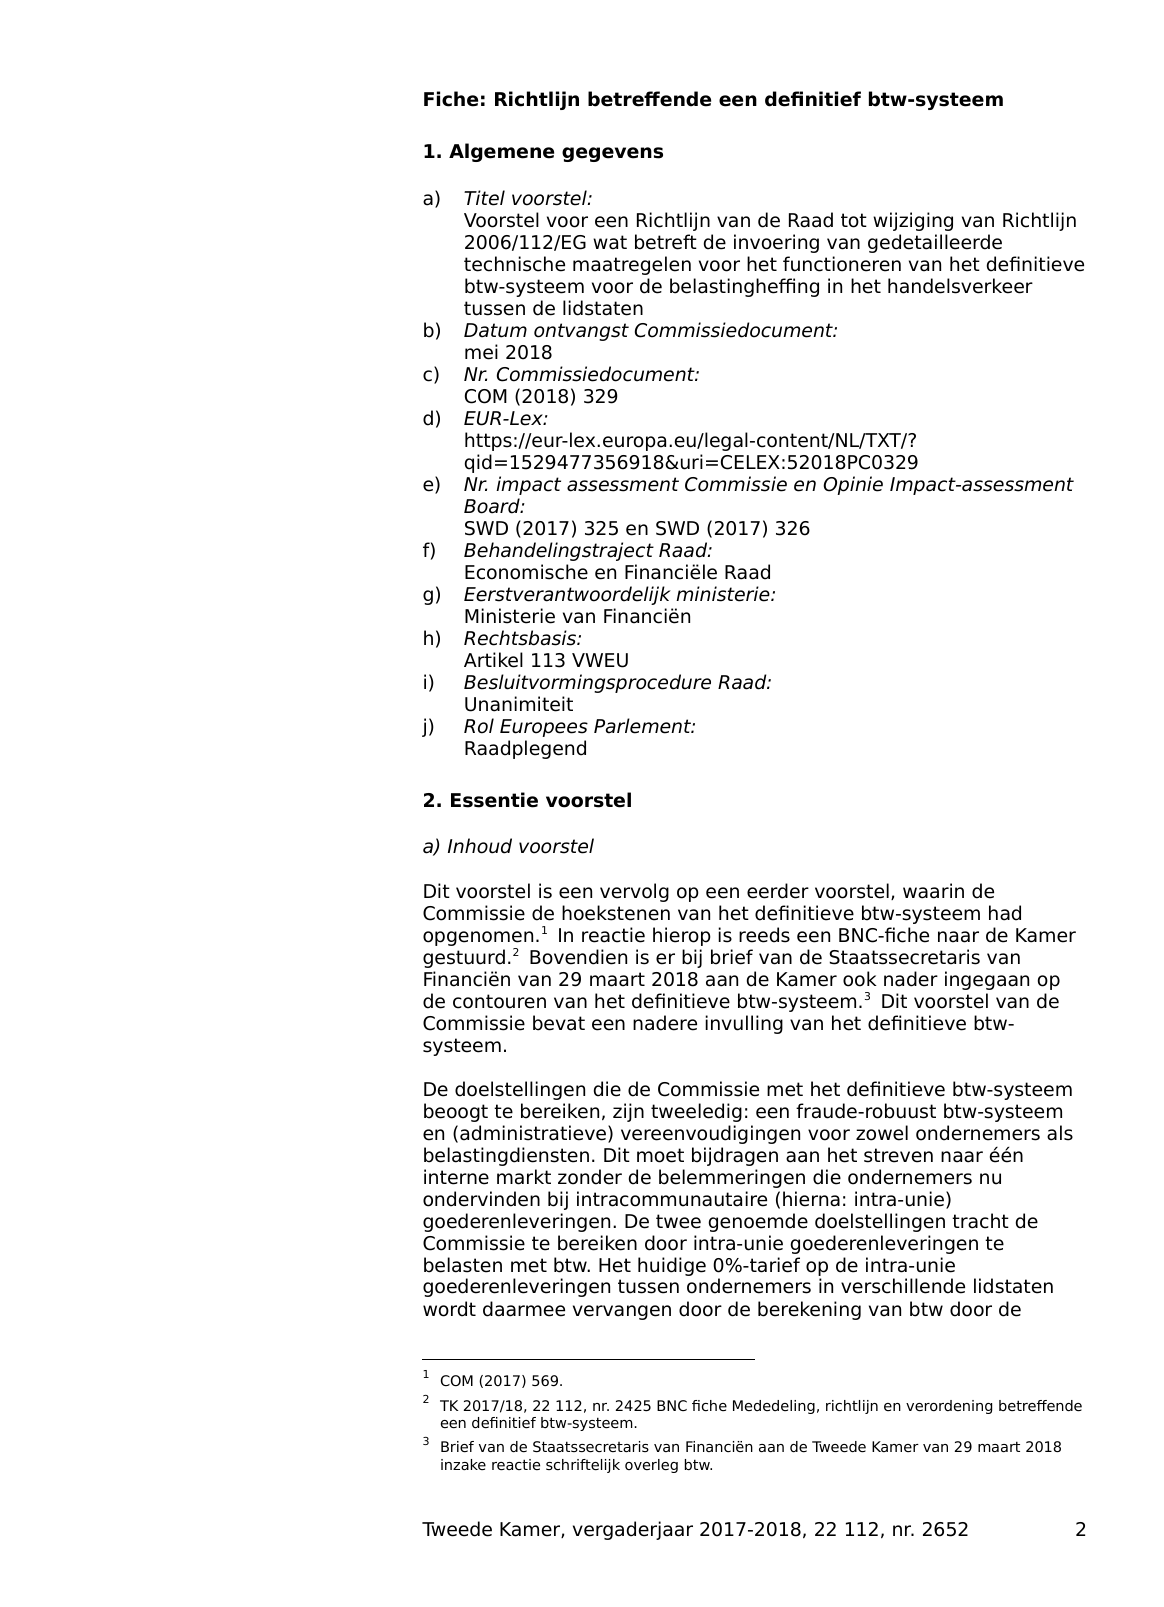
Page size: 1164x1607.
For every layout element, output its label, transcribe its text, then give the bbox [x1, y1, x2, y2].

subtitle Fiche: Richtlijn betreffende een definitief btw-systeem [422, 89, 1087, 111]
text Dit voorstel is een vervolg op een eerder voorstel, waarin de Commissie de hoekstenen van het definitieve btw-systeem had opgenomen. In reactie hierop is reeds een BNC-fiche naar de Kamer gestuurd. Bovendien is er bij brief van de Staatssecretaris van Financiën van 29 maart 2018 aan de Kamer ook nader ingegaan op de contouren van het definitieve btw-systeem. Dit voorstel van de Commissie bevat een nadere invulling van het definitieve btw-systeem. [422, 881, 1087, 1056]
text h) Rechtsbasis: [422, 628, 1087, 649]
text COM (2018) 329 [464, 386, 1087, 408]
subtitle 2. Essentie voorstel [422, 789, 1087, 811]
subtitle 1. Algemene gegevens [422, 141, 1087, 163]
text Voorstel voor een Richtlijn van de Raad tot wijziging van Richtlijn 2006/112/EG wat betreft de invoering van gedetailleerde technische maatregelen voor het functioneren van het definitieve btw-systeem voor de belastingheffing in het handelsverkeer tussen de lidstaten [464, 210, 1087, 320]
subtitle a) Inhoud voorstel [422, 836, 1087, 858]
text Brief van de Staatssecretaris van Financiën aan de Tweede Kamer van 29 maart 2018 inzake reactie schriftelijk overleg btw. [422, 1435, 1087, 1474]
text TK 2017/18, 22 112, nr. 2425 BNC fiche Mededeling, richtlijn en verordening betreffende een definitief btw-systeem. [422, 1393, 1087, 1432]
text Unanimiteit [464, 693, 1087, 716]
text b) Datum ontvangst Commissiedocument: [422, 320, 1087, 342]
text g) Eerstverantwoordelijk ministerie: [422, 584, 1087, 606]
text Economische en Financiële Raad [464, 562, 1087, 584]
text f) Behandelingstraject Raad: [422, 540, 1087, 562]
text e) Nr. impact assessment Commissie en Opinie Impact-assessment Board: [422, 474, 1087, 518]
text d) EUR-Lex: [422, 408, 1087, 430]
text c) Nr. Commissiedocument: [422, 364, 1087, 386]
text Artikel 113 VWEU [464, 649, 1087, 672]
text COM (2017) 569. [422, 1368, 1087, 1391]
text a) Titel voorstel: [422, 188, 1087, 210]
text mei 2018 [464, 342, 1087, 364]
text Raadplegend [464, 737, 1087, 759]
text j) Rol Europees Parlement: [422, 716, 1087, 737]
text Ministerie van Financiën [464, 606, 1087, 628]
text https://eur-lex.europa.eu/legal-content/NL/TXT/?qid=1529477356918&uri=CELEX:52018PC0329 [464, 430, 1087, 474]
text i) Besluitvormingsprocedure Raad: [422, 672, 1087, 693]
text De doelstellingen die de Commissie met het definitieve btw-systeem beoogt te bereiken, zijn tweeledig: een fraude-robuust btw-systeem en (administratieve) vereenvoudigingen voor zowel ondernemers als belastingdiensten. Dit moet bijdragen aan het streven naar één interne markt zonder de belemmeringen die ondernemers nu ondervinden bij intracommunautaire (hierna: intra-unie) goederenleveringen. De twee genoemde doelstellingen tracht de Commissie te bereiken door intra-unie goederenleveringen te belasten met btw. Het huidige 0%-tarief op de intra-unie goederenleveringen tussen ondernemers in verschillende lidstaten wordt daarmee vervangen door de berekening van btw door de [422, 1079, 1087, 1320]
text SWD (2017) 325 en SWD (2017) 326 [464, 518, 1087, 540]
